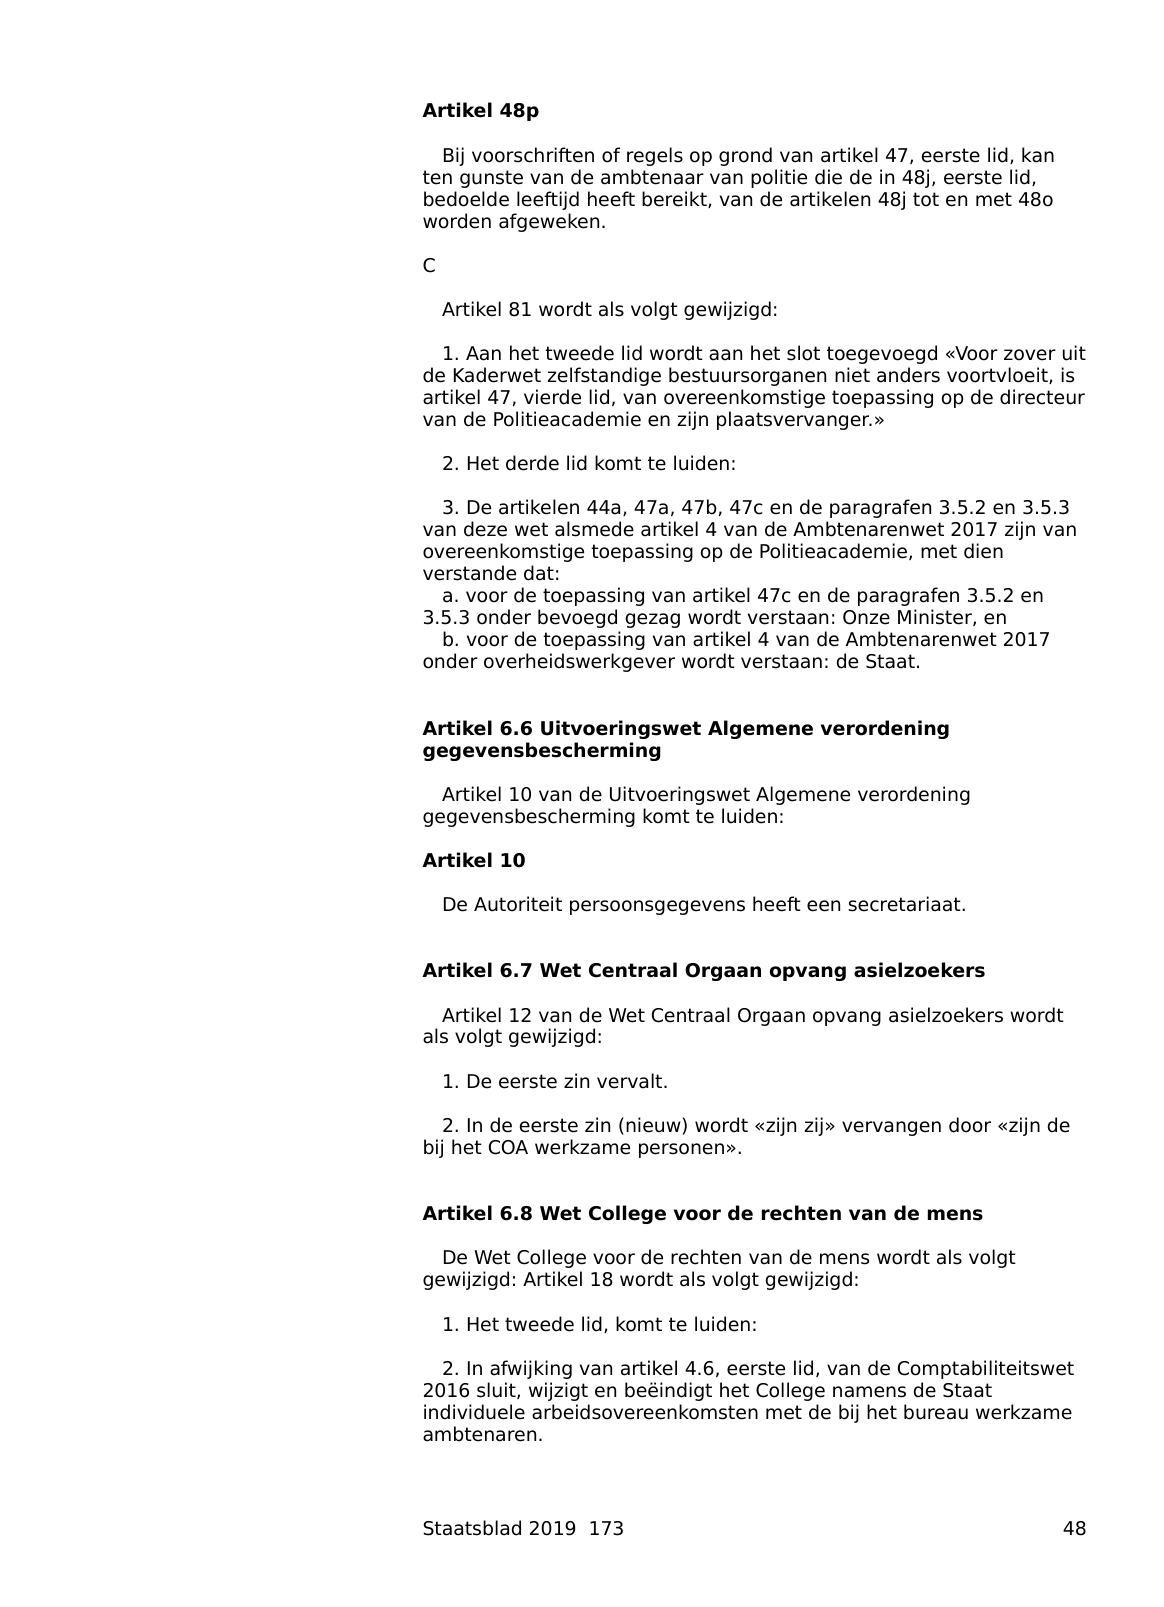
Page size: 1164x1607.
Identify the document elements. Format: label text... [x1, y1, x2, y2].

text C [422, 255, 1087, 277]
text 3. De artikelen 44a, 47a, 47b, 47c en de paragrafen 3.5.2 en 3.5.3 van deze wet alsmede artikel 4 van de Ambtenarenwet 2017 zijn van overeenkomstige toepassing op de Politieacademie, met dien verstande dat: [422, 497, 1087, 585]
subtitle Artikel 48p [422, 100, 1087, 122]
text 1. De eerste zin vervalt. [422, 1071, 1087, 1093]
text 2. In de eerste zin (nieuw) wordt «zijn zij» vervangen door «zijn de bij het COA werkzame personen». [422, 1115, 1087, 1159]
text 1. Het tweede lid, komt te luiden: [422, 1313, 1087, 1335]
text Bij voorschriften of regels op grond van artikel 47, eerste lid, kan ten gunste van de ambtenaar van politie die de in 48j, eerste lid, bedoelde leeftijd heeft bereikt, van de artikelen 48j tot en met 48o worden afgeweken. [422, 144, 1087, 232]
subtitle Artikel 6.6 Uitvoeringswet Algemene verordening gegevensbescherming [422, 717, 1087, 761]
text De Autoriteit persoonsgegevens heeft een secretariaat. [422, 894, 1087, 916]
text 2. In afwijking van artikel 4.6, eerste lid, van de Comptabiliteitswet 2016 sluit, wijzigt en beëindigt het College namens de Staat individuele arbeidsovereenkomsten met de bij het bureau werkzame ambtenaren. [422, 1358, 1087, 1446]
text De Wet College voor de rechten van de mens wordt als volgt gewijzigd: Artikel 18 wordt als volgt gewijzigd: [422, 1247, 1087, 1291]
subtitle Artikel 6.8 Wet College voor de rechten van de mens [422, 1203, 1087, 1225]
text Artikel 12 van de Wet Centraal Orgaan opvang asielzoekers wordt als volgt gewijzigd: [422, 1004, 1087, 1048]
subtitle Artikel 6.7 Wet Centraal Orgaan opvang asielzoekers [422, 960, 1087, 982]
text a. voor de toepassing van artikel 47c en de paragrafen 3.5.2 en 3.5.3 onder bevoegd gezag wordt verstaan: Onze Minister, en [422, 585, 1087, 629]
text Artikel 81 wordt als volgt gewijzigd: [422, 299, 1087, 321]
text 2. Het derde lid komt te luiden: [422, 453, 1087, 475]
text 1. Aan het tweede lid wordt aan het slot toegevoegd «Voor zover uit de Kaderwet zelfstandige bestuursorganen niet anders voortvloeit, is artikel 47, vierde lid, van overeenkomstige toepassing op de directeur van de Politieacademie en zijn plaatsvervanger.» [422, 343, 1087, 431]
text Artikel 10 van de Uitvoeringswet Algemene verordening gegevensbescherming komt te luiden: [422, 784, 1087, 828]
text b. voor de toepassing van artikel 4 van de Ambtenarenwet 2017 onder overheidswerkgever wordt verstaan: de Staat. [422, 629, 1087, 673]
subtitle Artikel 10 [422, 850, 1087, 872]
